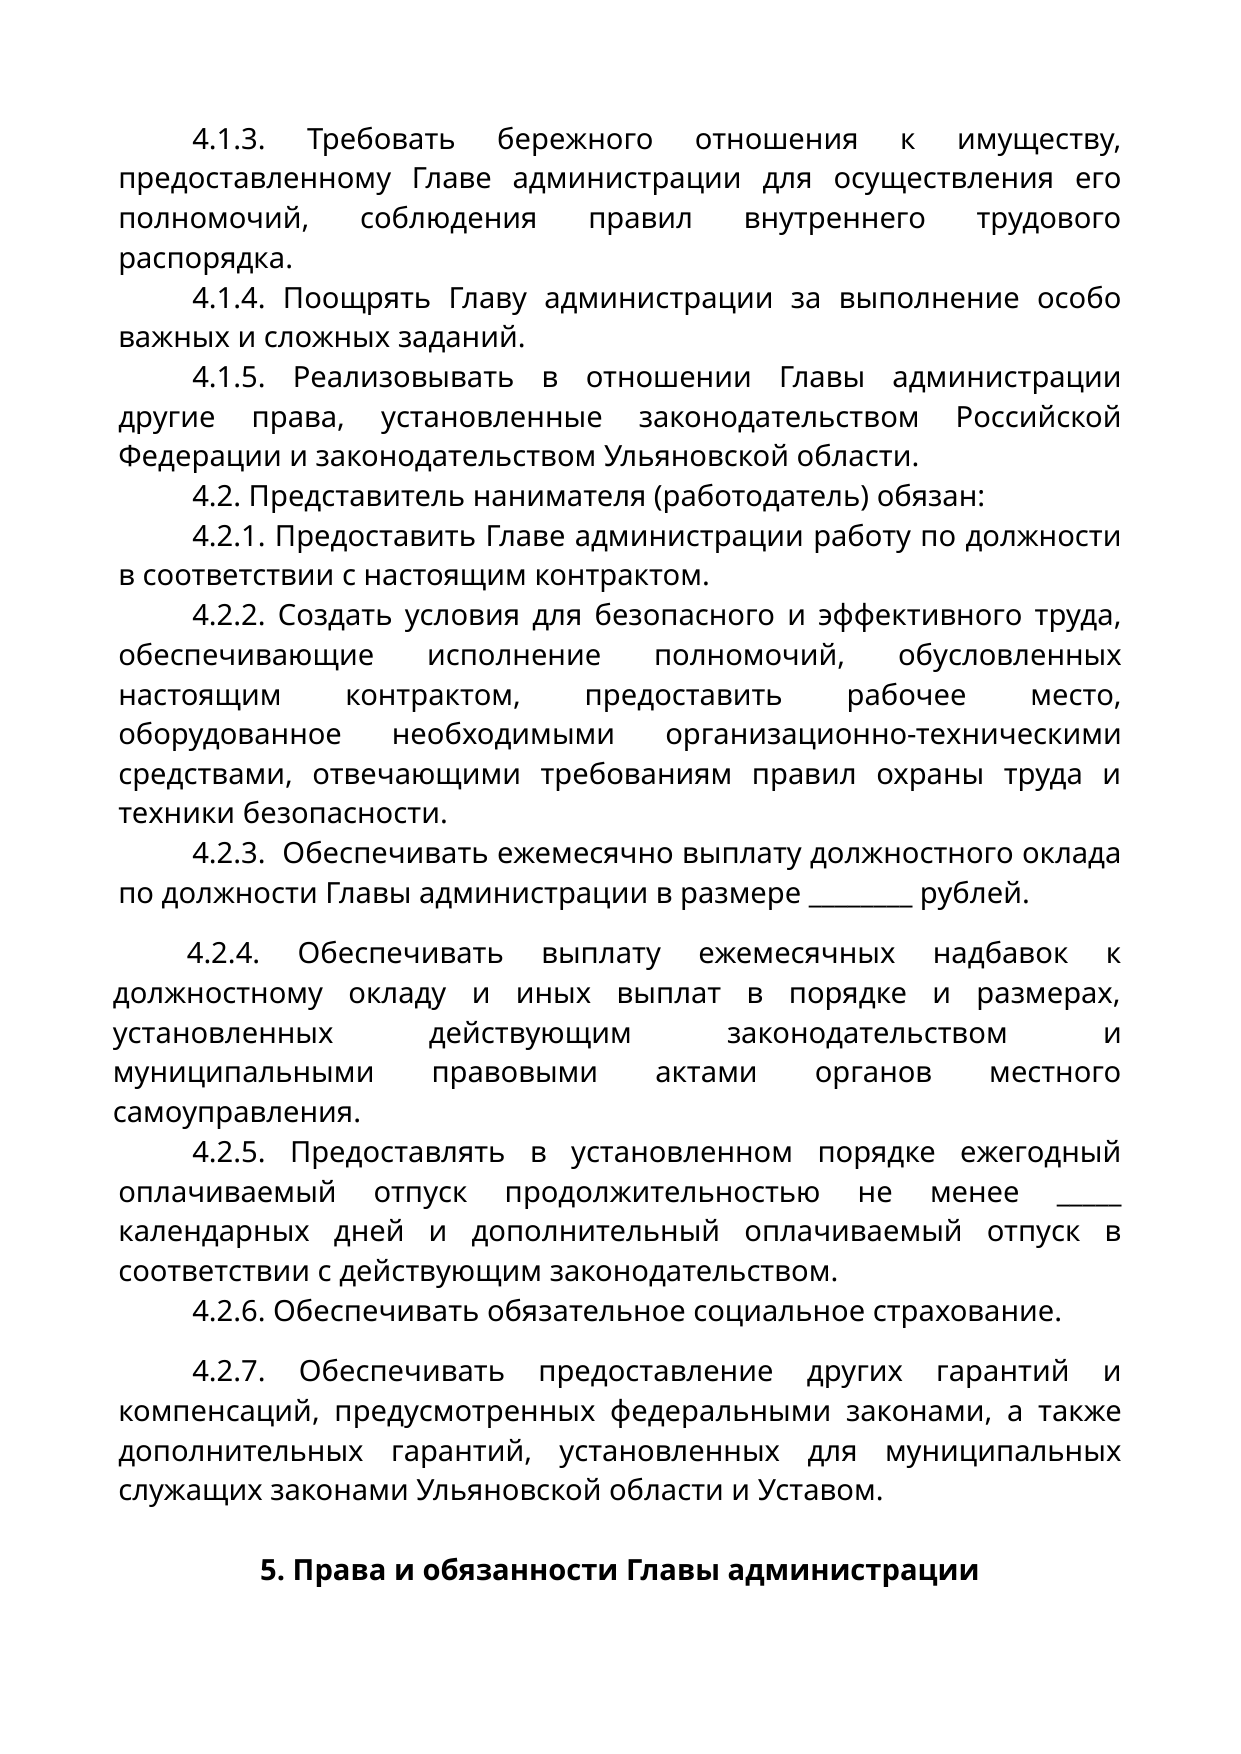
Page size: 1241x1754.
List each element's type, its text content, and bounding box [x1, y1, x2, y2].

text 4.2.1. Предоставить Главе администрации работу по должности в соответствии с настоящим контрактом. [118, 515, 1122, 594]
text 5. Права и обязанности Главы администрации [118, 1549, 1122, 1588]
text 4.1.3. Требовать бережного отношения к имуществу, предоставленному Главе администрации для осуществления его полномочий, соблюдения правил внутреннего трудового распорядка. [118, 118, 1122, 277]
text 4.2.2. Создать условия для безопасного и эффективного труда, обеспечивающие исполнение полномочий, обусловленных настоящим контрактом, предоставить рабочее место, оборудованное необходимыми организационно-техническими средствами, отвечающими требованиям правил охраны труда и техники безопасности. [118, 594, 1122, 832]
text 4.2.5. Предоставлять в установленном порядке ежегодный оплачиваемый отпуск продолжительностью не менее _____ календарных дней и дополнительный оплачиваемый отпуск в соответствии с действующим законодательством. [118, 1131, 1122, 1290]
text 4.2. Представитель нанимателя (работодатель) обязан: [118, 475, 1122, 515]
text 4.1.4. Поощрять Главу администрации за выполнение особо важных и сложных заданий. [118, 277, 1122, 356]
text 4.2.4. Обеспечивать выплату ежемесячных надбавок к должностному окладу и иных выплат в порядке и размерах, установленных действующим законодательством и муниципальными правовыми актами органов местного самоуправления. [113, 933, 1122, 1131]
text 4.2.3. Обеспечивать ежемесячно выплату должностного оклада по должности Главы администрации в размере ________ рублей. [118, 832, 1122, 912]
text 4.1.5. Реализовывать в отношении Главы администрации другие права, установленные законодательством Российской Федерации и законодательством Ульяновской области. [118, 356, 1122, 475]
text 4.2.6. Обеспечивать обязательное социальное страхование. [118, 1290, 1122, 1329]
text 4.2.7. Обеспечивать предоставление других гарантий и компенсаций, предусмотренных федеральными законами, а также дополнительных гарантий, установленных для муниципальных служащих законами Ульяновской области и Уставом. [118, 1350, 1122, 1509]
